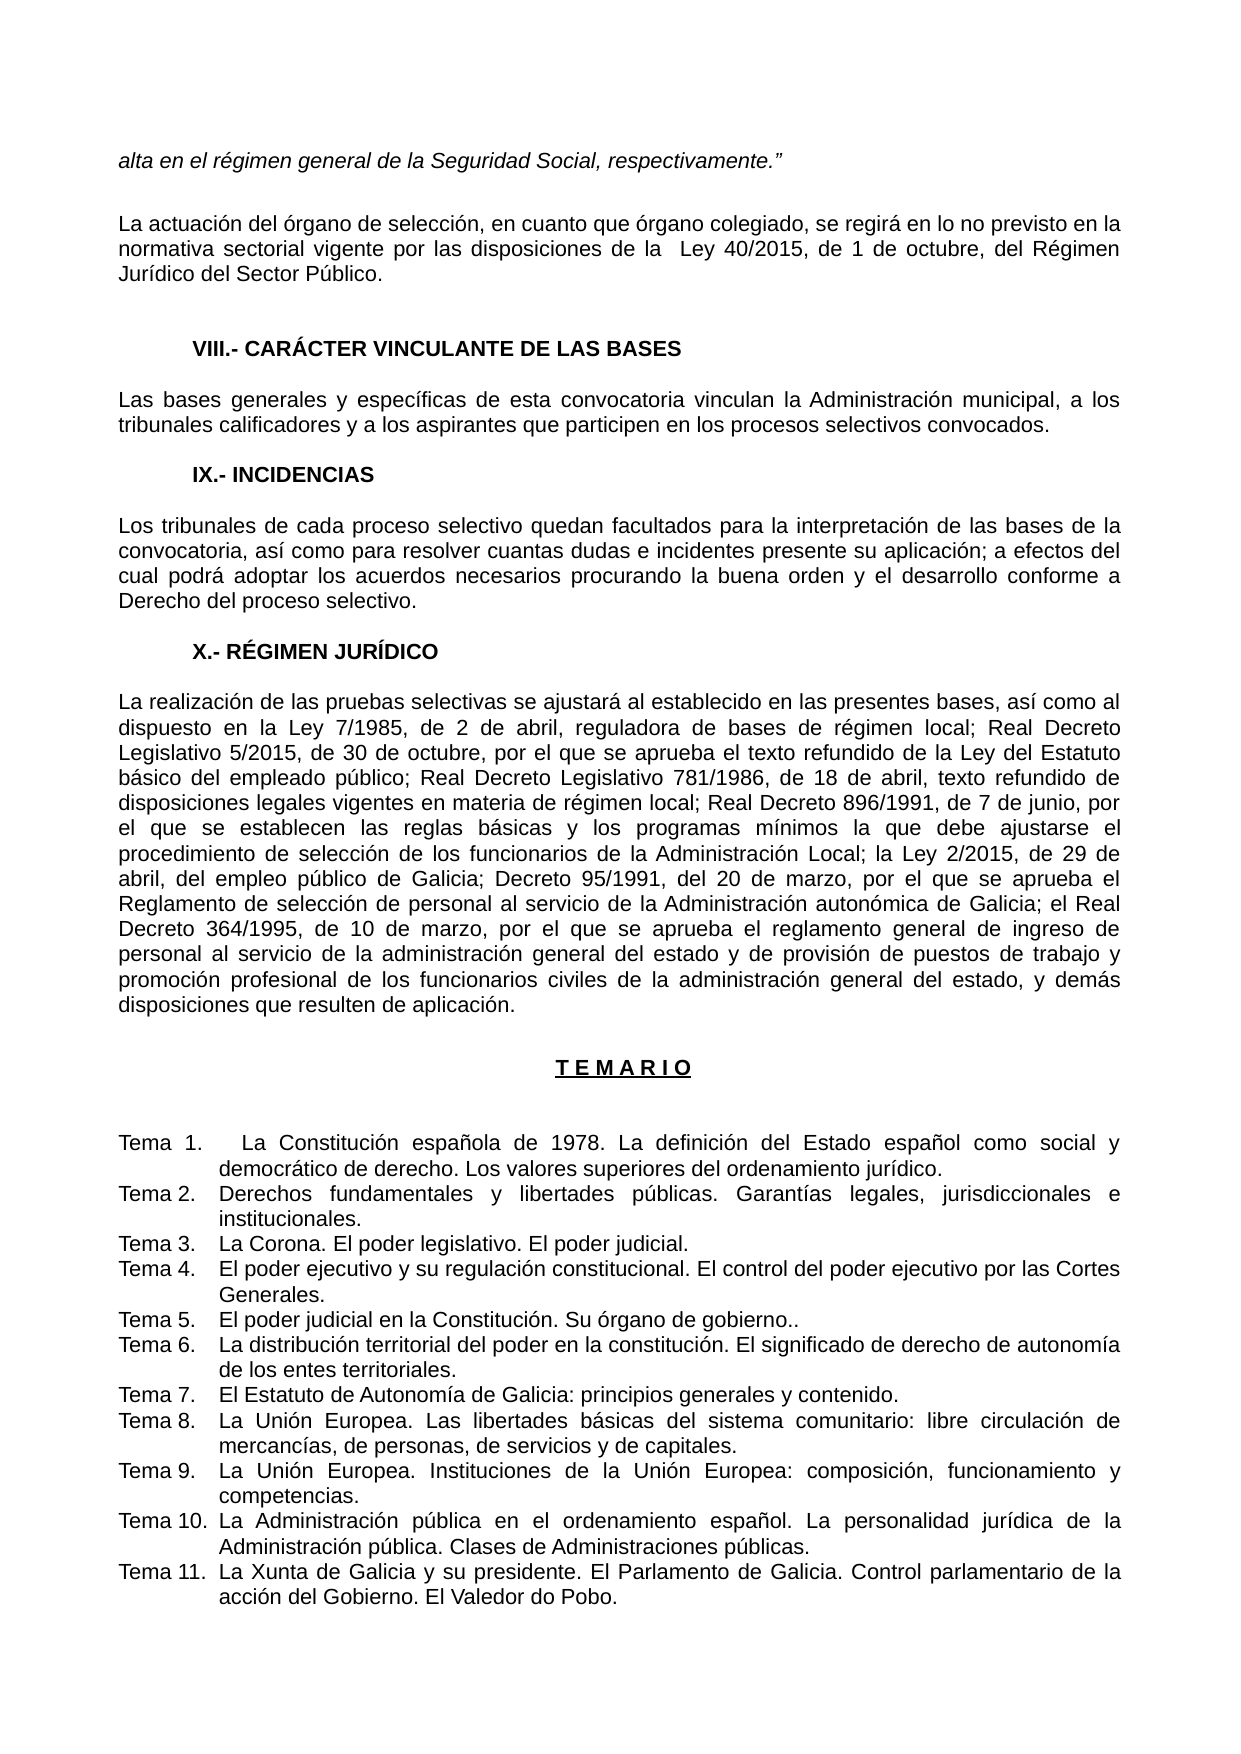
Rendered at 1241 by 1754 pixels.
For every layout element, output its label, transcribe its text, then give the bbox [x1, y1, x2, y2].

text IX.- INCIDENCIAS [118, 462, 1122, 488]
text Tema 3. La Corona. El poder legislativo. El poder judicial. [118, 1231, 1122, 1256]
text Tema 6. La distribución territorial del poder en la constitución. El significado de derecho de autonomía de los entes territoriales. [118, 1332, 1122, 1382]
text Los tribunales de cada proceso selectivo quedan facultados para la interpretación de las bases de la convocatoria, así como para resolver cuantas dudas e incidentes presente su aplicación; a efectos del cual podrá adoptar los acuerdos necesarios procurando la buena orden y el desarrollo conforme a Derecho del proceso selectivo. [118, 513, 1122, 614]
text Tema 5. El poder judicial en la Constitución. Su órgano de gobierno.. [118, 1307, 1122, 1332]
text La actuación del órgano de selección, en cuanto que órgano colegiado, se regirá en lo no previsto en la normativa sectorial vigente por las disposiciones de la Ley 40/2015, de 1 de octubre, del Régimen Jurídico del Sector Público. [118, 211, 1122, 286]
text Tema 10. La Administración pública en el ordenamiento español. La personalidad jurídica de la Administración pública. Clases de Administraciones públicas. [118, 1508, 1122, 1559]
text Tema 2. Derechos fundamentales y libertades públicas. Garantías legales, jurisdiccionales e institucionales. [118, 1181, 1122, 1231]
text X.- RÉGIMEN JURÍDICO [118, 639, 1122, 664]
text VIII.- CARÁCTER VINCULANTE DE LAS BASES [118, 336, 1122, 362]
text Tema 8. La Unión Europea. Las libertades básicas del sistema comunitario: libre circulación de mercancías, de personas, de servicios y de capitales. [118, 1408, 1122, 1458]
text Tema 1. La Constitución española de 1978. La definición del Estado español como social y democrático de derecho. Los valores superiores del ordenamiento jurídico. [118, 1130, 1122, 1181]
text La realización de las pruebas selectivas se ajustará al establecido en las presentes bases, así como al dispuesto en la Ley 7/1985, de 2 de abril, reguladora de bases de régimen local; Real Decreto Legislativo 5/2015, de 30 de octubre, por el que se aprueba el texto refundido de la Ley del Estatuto básico del empleado público; Real Decreto Legislativo 781/1986, de 18 de abril, texto refundido de disposiciones legales vigentes en materia de régimen local; Real Decreto 896/1991, de 7 de junio, por el que se establecen las reglas básicas y los programas mínimos la que debe ajustarse el procedimiento de selección de los funcionarios de la Administración Local; la Ley 2/2015, de 29 de abril, del empleo público de Galicia; Decreto 95/1991, del 20 de marzo, por el que se aprueba el Reglamento de selección de personal al servicio de la Administración autonómica de Galicia; el Real Decreto 364/1995, de 10 de marzo, por el que se aprueba el reglamento general de ingreso de personal al servicio de la administración general del estado y de provisión de puestos de trabajo y promoción profesional de los funcionarios civiles de la administración general del estado, y demás disposiciones que resulten de aplicación. [118, 689, 1122, 1017]
text alta en el régimen general de la Seguridad Social, respectivamente.” [118, 148, 1122, 173]
text Tema 4. El poder ejecutivo y su regulación constitucional. El control del poder ejecutivo por las Cortes Generales. [118, 1256, 1122, 1307]
subtitle T E M A R I O [118, 1055, 1122, 1080]
text Tema 7. El Estatuto de Autonomía de Galicia: principios generales y contenido. [118, 1382, 1122, 1408]
text Tema 9. La Unión Europea. Instituciones de la Unión Europea: composición, funcionamiento y competencias. [118, 1458, 1122, 1508]
text Tema 11. La Xunta de Galicia y su presidente. El Parlamento de Galicia. Control parlamentario de la acción del Gobierno. El Valedor do Pobo. [118, 1559, 1122, 1609]
text Las bases generales y específicas de esta convocatoria vinculan la Administración municipal, a los tribunales calificadores y a los aspirantes que participen en los procesos selectivos convocados. [118, 387, 1122, 437]
